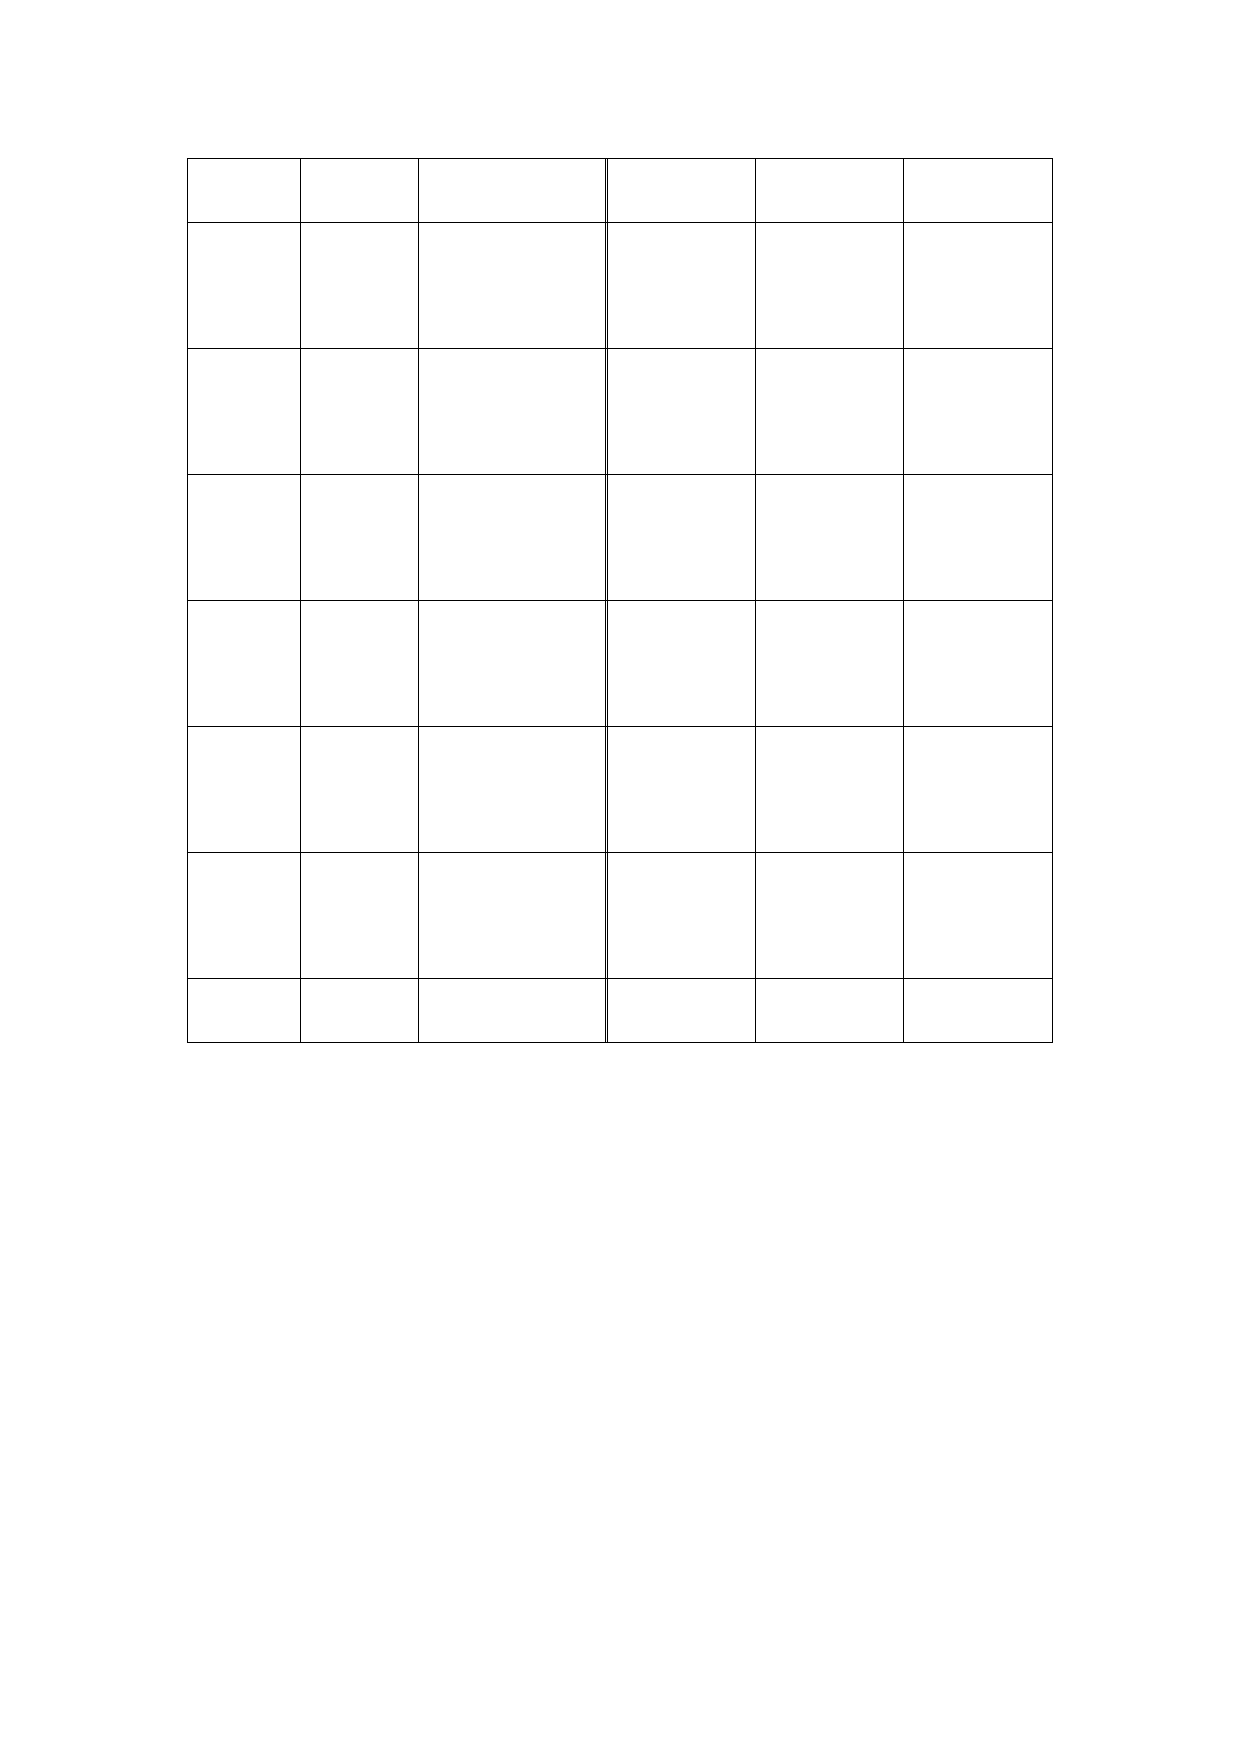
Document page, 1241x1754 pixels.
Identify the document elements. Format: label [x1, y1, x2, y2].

table_cell [904, 223, 1052, 348]
table_cell [608, 159, 755, 222]
table_cell [419, 349, 605, 474]
table_cell [301, 853, 418, 978]
table_cell [756, 853, 903, 978]
table_cell [608, 475, 755, 600]
table_cell [904, 475, 1052, 600]
table_cell [756, 727, 903, 852]
table_cell [904, 979, 1052, 1042]
table_cell [301, 349, 418, 474]
table_cell [756, 159, 903, 222]
table_cell [756, 475, 903, 600]
table_cell [904, 727, 1052, 852]
table_cell [419, 727, 605, 852]
table_cell [904, 349, 1052, 474]
table_cell [608, 727, 755, 852]
table_cell [301, 727, 418, 852]
table_cell [419, 601, 605, 726]
table_cell [301, 223, 418, 348]
table_cell [188, 853, 300, 978]
table_cell [188, 159, 300, 222]
table_cell [188, 727, 300, 852]
table_cell [419, 853, 605, 978]
table_cell [756, 601, 903, 726]
table_cell [419, 979, 605, 1042]
table_cell [301, 601, 418, 726]
table_cell [419, 223, 605, 348]
table_cell [904, 853, 1052, 978]
table_cell [608, 349, 755, 474]
table_cell [904, 601, 1052, 726]
table_cell [756, 349, 903, 474]
table_cell [608, 601, 755, 726]
table_cell [608, 979, 755, 1042]
table_cell [756, 979, 903, 1042]
table_cell [301, 475, 418, 600]
table_cell [188, 223, 300, 348]
table_cell [608, 853, 755, 978]
table_cell [608, 223, 755, 348]
table_cell [188, 979, 300, 1042]
table_cell [756, 223, 903, 348]
table_cell [301, 979, 418, 1042]
table_cell [188, 475, 300, 600]
table_cell [301, 159, 418, 222]
table_cell [904, 159, 1052, 222]
table_cell [188, 601, 300, 726]
table_cell [419, 475, 605, 600]
table_cell [188, 349, 300, 474]
table_cell [419, 159, 605, 222]
